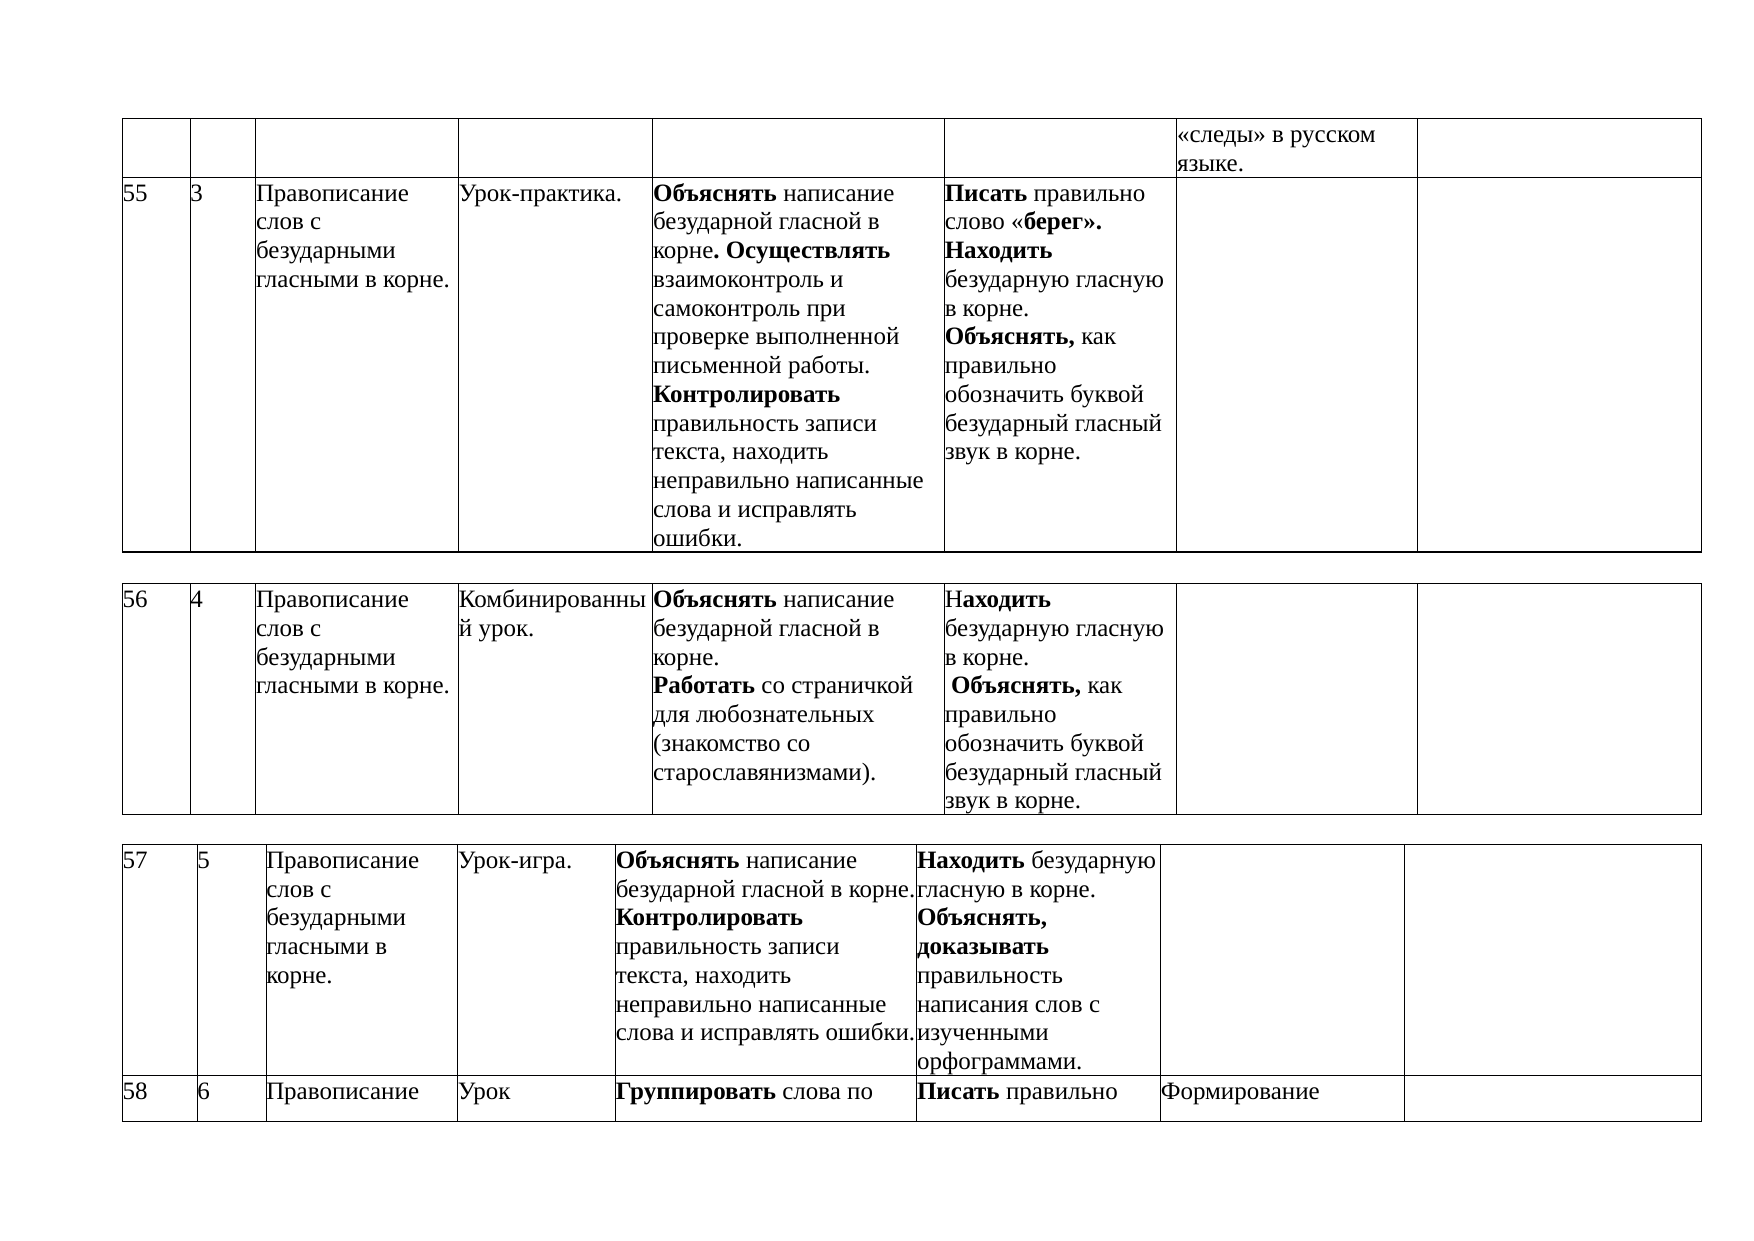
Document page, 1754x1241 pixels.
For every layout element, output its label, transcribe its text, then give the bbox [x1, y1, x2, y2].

table_cell Урок-практика. [459, 178, 652, 551]
table_header Правописание слов с безударными гласными в корне. [256, 584, 458, 814]
table_cell 58 [123, 1076, 197, 1121]
table_cell [1405, 1076, 1701, 1121]
table_cell Правописание [267, 1076, 457, 1121]
table_header Комбинированный урок. [459, 584, 652, 814]
table_header 56 [123, 584, 190, 814]
table_cell 3 [191, 178, 255, 551]
table_cell [653, 119, 944, 177]
table_cell [256, 119, 458, 177]
table_cell [1177, 178, 1417, 551]
table_cell [191, 119, 255, 177]
table_header [1405, 845, 1701, 1075]
table_header Объяснять написание безударной гласной в корне. Работать со страничкой для любознательных (знакомство со старославянизмами). [653, 584, 944, 814]
table_header Объяснять написание безударной гласной в корне. Контролировать правильность записи текста, находить неправильно написанные слова и исправлять ошибки. [616, 845, 916, 1075]
table_header [1177, 584, 1417, 814]
table_header 57 [123, 845, 197, 1075]
table_cell [123, 119, 190, 177]
table_cell Урок [458, 1076, 615, 1121]
table_header 5 [198, 845, 266, 1075]
table_cell «следы» в русском языке. [1177, 119, 1417, 177]
table_header [1161, 845, 1404, 1075]
table_cell [945, 119, 1176, 177]
table_header 4 [191, 584, 255, 814]
table_cell Правописание слов с безударными гласными в корне. [256, 178, 458, 551]
table_cell Формирование [1161, 1076, 1404, 1121]
table_cell Объяснять написание безударной гласной в корне. Осуществлять взаимоконтроль и самоконтроль при проверке выполненной письменной работы. Контролировать правильность записи текста, находить неправильно написанные слова и исправлять ошибки. [653, 178, 944, 551]
table_cell [1418, 178, 1701, 551]
table_cell [1418, 119, 1701, 177]
table_cell Группировать слова по [616, 1076, 916, 1121]
table_cell [459, 119, 652, 177]
table_header Урок-игра. [458, 845, 615, 1075]
table_cell 55 [123, 178, 190, 551]
table_cell 6 [198, 1076, 266, 1121]
table_header [1418, 584, 1701, 814]
table_cell Писать правильно слово «берег». Находить безударную гласную в корне. Объяснять, как правильно обозначить буквой безударный гласный звук в корне. [945, 178, 1176, 551]
table_header Находить безударную гласную в корне. Объяснять, как правильно обозначить буквой безударный гласный звук в корне. [945, 584, 1176, 814]
table_cell Писать правильно [917, 1076, 1160, 1121]
table_header Правописание слов с безударными гласными в корне. [267, 845, 457, 1075]
table_header Находить безударную гласную в корне. Объяснять, доказывать правильность написания слов с изученными орфограммами. [917, 845, 1160, 1075]
